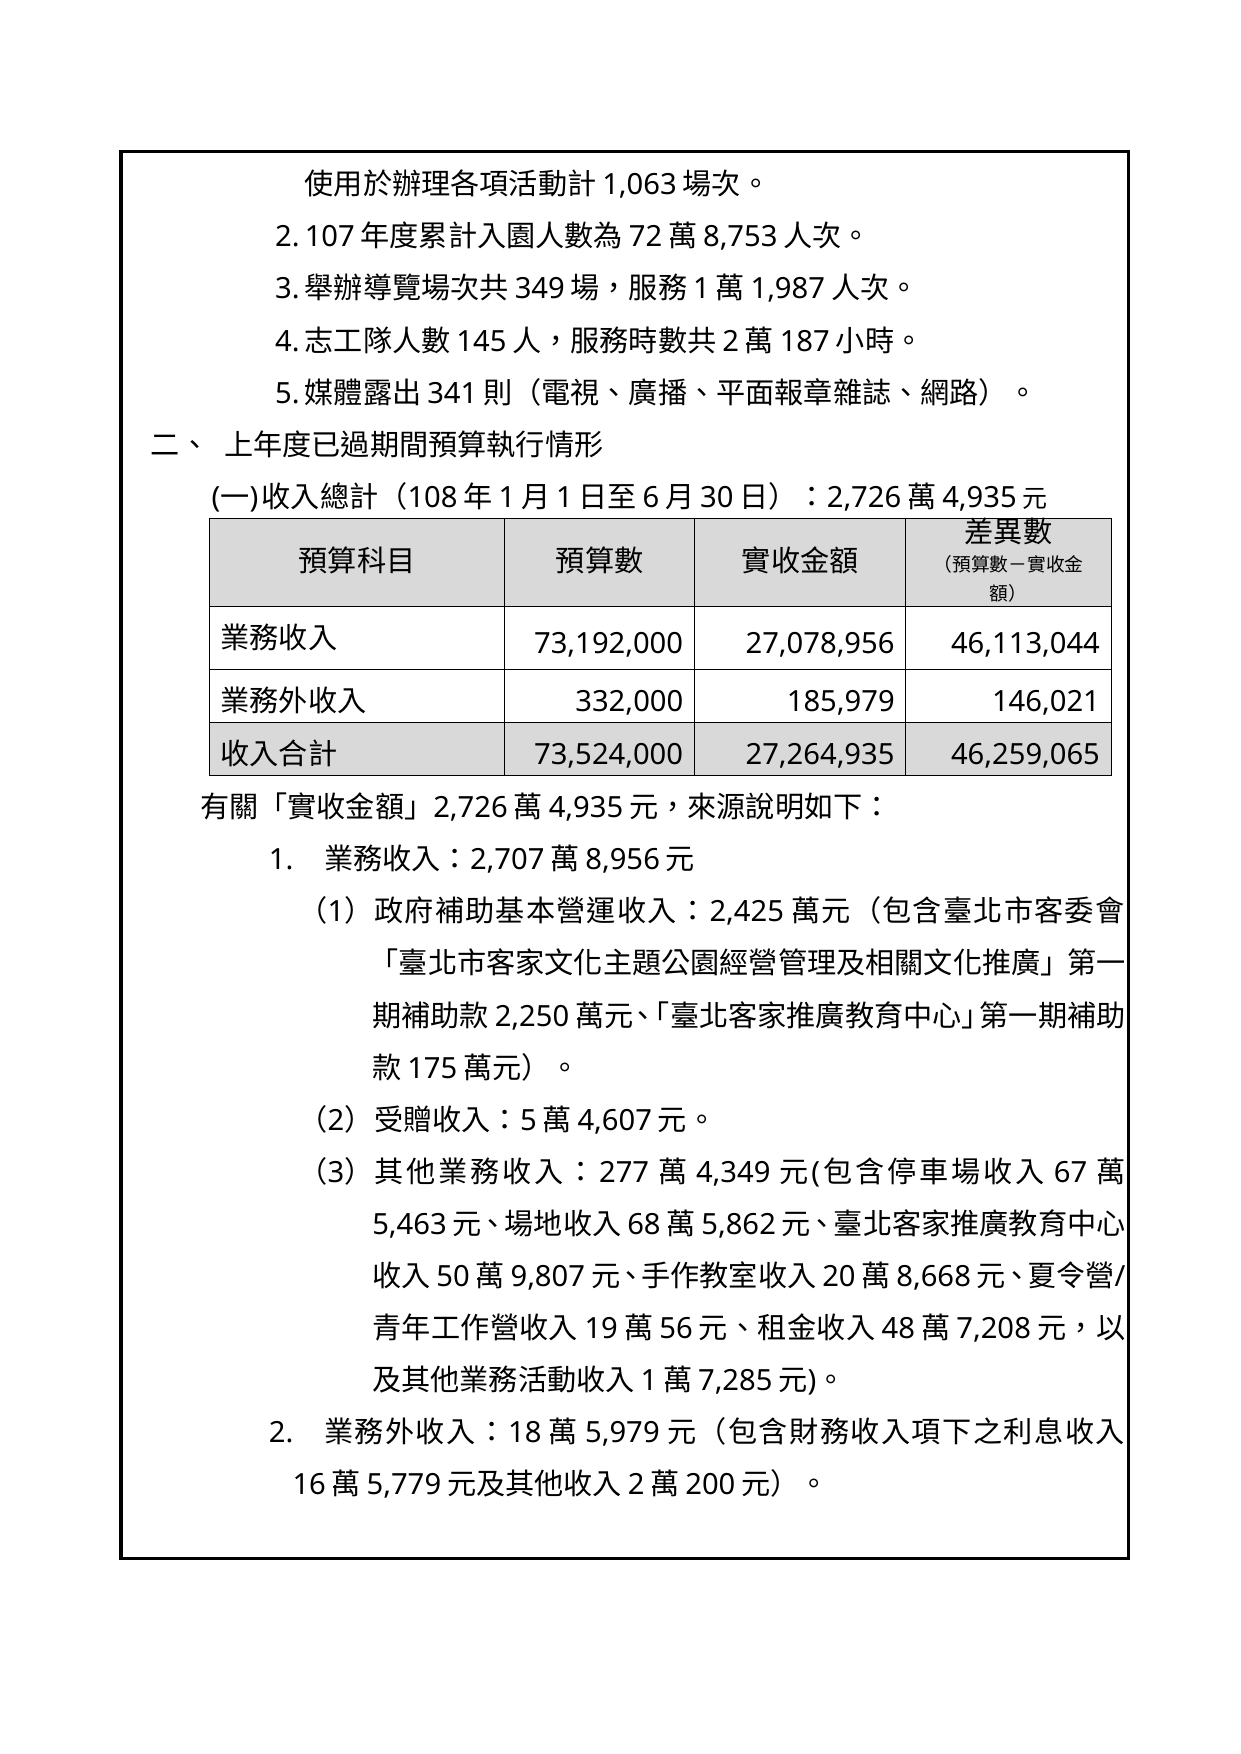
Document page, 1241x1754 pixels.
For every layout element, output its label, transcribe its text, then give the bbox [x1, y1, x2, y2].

table_cell 46,259,065 [906, 723, 1111, 775]
table_header 預算科目 [210, 519, 504, 606]
table_cell 332,000 [505, 670, 694, 722]
table_cell 185,979 [695, 670, 905, 722]
table_cell 146,021 [906, 670, 1111, 722]
table_header 實收金額 [695, 519, 905, 606]
table_cell 收入合計 [210, 723, 504, 775]
table_cell 46,113,044 [906, 607, 1111, 669]
table_cell 27,078,956 [695, 607, 905, 669]
table_cell 73,524,000 [505, 723, 694, 775]
table_cell 業務外收入 [210, 670, 504, 722]
table_cell 27,264,935 [695, 723, 905, 775]
table_cell 業務收入 [210, 607, 504, 669]
table_header 概況： 設立依據 財團法人台北市客家文化基金會（以下簡稱本會），係臺北市政府民政局民國87年捐助新臺幣3,000萬元成立。本會主管機關臺北市政府客家事務委員會（以下簡稱臺北市客委會）為活化、改善本會運作狀況，使臺北市客家事務之營運可更加活絡，資源得以統籌配置、發揮最大效益，爰於民國98年依據「臺北市財團法人暫行管理規則」規定，輔導本會修訂捐助章程，並遴聘過半數以上市府代表董、監事，組織轉型為辦理本市客家藝文活動的常設機構。 設立目的 依本會捐助章程規定，本會以「推動客家文化研究及客家事務」為宗旨，並辦理下列業務： 推展客家語言文化。 獎助客家學術研究及媒體客家專題節目之製作。 獎助客家藝文、歌謠創作及通俗讀物之編纂。 舉辦各類客家文化民俗活動。 從事本市客家人之田野調查。 從事客家文獻蒐集彙整。 其他客家事務相關事項及不動產之管理運用。 組織概況（另附組織系統圖） 本會董、監事共22名： 本會設董事會，董事名額17人，並設置監事5人。其董事及監事應有二分之一以上名額由臺北市政府指派市府公務人員擔任；其餘名額經董事會就客籍團體代表、客籍藝文界代表、企業界、學界、專家代表推薦人選，並由市府遴選後，由董事會聘任。董事長1人由董事互選產生，對內綜理會務，對外代表本會。 工作團隊： 本會依「捐助章程」規定，設執行長1人，由董事長提名，並經董事會同意任之。為積極推動臺北市客家事務、落實市政府客家政策，本會執行長係由臺北市客委會主任委員兼任（無給職），對外代表本會，對內綜理會務。 為推動營運「臺北市客家文化主題公園」（以下簡稱客家文化主題公園）各項行動方案，以及因應客家文化主題公園空間改善工程，本會部分業務調整為著重開館籌備、新制度建立與精實管理，擬聘用員工30人，包含專職副執行長1人，統籌客家文化主題公園營運管理業務；研究員1人，深化本會各項專案計畫研究能力，提升客家語言文化整體策展能力與品質；內部業務組織分為「客家文化中心」、「音樂戲劇中心」、「推廣教育中心」、「行政管理中心」等4組，共有主任4人、組員24人。 組織系統圖： 各組職掌： 工作計畫或方針 【計畫緣起--行政契約之簽訂】 本會98年7月30日組織轉型（董事及監事二分之一以上名額由臺北市政府指派之代表擔任），除秉持設立宗旨為客家鄉親服務外，臺北市客委會以「運用行政契約」指定本會無償運用客家文化主題公園，推動客家文化、藝文展演及客庄創意產業等。 ●第1階段：臺北市客委會98年12月31日與本會簽訂「運用行政契約」，委託營運管理客家文化主題公園，為期五年（99至103年）。 ●第2階段：臺北市客委會104年3月17日與本會簽訂「運用行政契約」，委託營運管理客家文化主題公園，為期三年（104至106年）。 ●第3階段：本會依「運用行政契約」第三條運用期間之規定，於106年10月（契約期滿前二個月）主動向臺北市客委會申請續約，契約期間簽訂三年（107至109年）。 【辦理依據】 ●臺北市客委會策略地圖。 ●客家文化主題公園運用行政契約。 ●本會「推動客家文化研究及客家事務」宗旨及「捐助章程」相關規定。 【營運願景--營造友善農業、跨界藝術、創新工藝、流行風尚的客家文化主題公園】 客家文化主題公園於民國100年10月15日開園，占地約4.03公頃，位於臺北市中正區汀州路3段2號，旁臨新店溪及古亭河濱公園，蘊藏豐富自然生態及臺北市城南地區人文內涵。園內有「臺北市客家文化中心」、「臺北市客家音樂戲劇中心」、「客庄生活館」等3棟館舍，提供室內多元展演空間；戶外設置福德祠、敬字亭、茶山水田、生態溝渠、水車、農村雕塑等設施，並於露地栽培多樣客家時令農作物，另有跨堤平臺廣場、自行車道等健康景觀休憩空間。 ●植基農業與藝術： 在既有社教與民政基礎上，積極規劃園區景觀設施、軟體服務等客家元素，朝「藝術」與「農業」延伸，讓兩者碰撞、接枝，為臺北客家發展出友善農業、跨界藝術、創新工藝、流行風尚的當代特色。 ●串聯客庄： 以客家文化主題公園為創作基地，透過徵件與串流計畫，建構連結客庄與都市的平台，讓都會青年經此紐帶，深入瞭解客庄語言、農業、社會、文化發展脈絡，同時亦獲得音樂、舞蹈、戲劇、文學、紀錄片、影像……等創作題材與元素，發展出符合當代客家社會的文化內涵，並於客家文化主題公園場館發表，讓市民與社會大眾認識客家多元面向。 ●形塑臺北新客莊： 以臺北市客家文化主題公園為立基點，連結臺北市客家社團、居民與周邊客家人文地景與產業資源，形塑以「臺北•當代•客家」為核心的臺北新客莊。 計畫名稱：「臺北市客家文化主題公園」109年度營運計畫。 計畫重點： 本會位居臺北都會地區，為朝向當代社會轉身，自105年度起，在客家文化主題公園營運上嵌入「新農業‧新藝術‧新風尚‧新工藝」4大主軸，期融入當代性的設計、都市型的展演，以創新思維和方法，爭取客家鄉親長輩與都會年輕人的認同。經過為期三年的試驗、討論與對話，我們更確定「臺北‧當代‧客家」是本會前進的步伐，我們一面追尋傳統，吸取養分；一面探索當代，挑戰未來。 109年度為臺北市客委會「客家主題公園空間改善計劃」施工期間，園內「臺北市客家文化中心」、「臺北市客家音樂戲劇中心」、「客庄生活館」等三棟館舍因應施工休館，本會部分業務調整為著重開館籌備、新制度建立與精實管理。 綜上，本會109年度業務主要透過「打造客家語言友善環境」、「著重客家青年世代傳承」、「推動都會客家文化特色」三大策略目標，辦理17項行動方案。 策略目標一：打造客家語言友善環境（共3項行動方案） 臺北客家書院 計畫內容： 臺北客家書院計畫以客家語言文化為主軸，連結工藝美學、藝術創作、影像敘事等領域，透過各種課程、工作坊、公共參與活動的舉辦，建構都會客家的辦學定位與方法，朝完整的當代客家學習體系目標邁進。 以五大領域「新工藝、新藝術、新農業、新風尚、客家語言及文化」為課程發展主軸，除推出進階傳統八音班課程外，也支持年輕師資發展創新課程，以吸引青年世代加入，並激發大眾對客家文化的想像與共鳴。 因應空間改善案施工期間，課程移至臺北市客委會館舍上課。 辦理期程： 甲、1-3月及6-8月進行上、下學期課程招生。 乙、3-5月、8-10月辦理課程徵件及課程審查。 丙、6-7月、11-12月辦理課程成果展。 經費需求：約350萬元。 預期效益： 透過客語教學及文化推廣，呈現都市隱性及非客家族群之風貌，並促進不同族群之間的互動交流，增進大眾對客家文化的認識與投入。 培植客家藝術及語言文化專業者，建立客家終身學習環境。 學員參與數660人。 課程開班數（含工作坊）28-32班。 本案以課程講師、學員培力，及進階課程發展為工作核心，相關成果亦可成為未來開館展示、活動展演內容。 全案預算之20%為籌備開館預算。 志工培訓計畫 計畫內容： 本計畫將招募及培訓具有藝術文化專長之民眾成為客家文化主題公園志工，協助推廣客家文化，展現客家傳統智慧與現代創意。經由不定期專業課程之專長培養，使志工持續增能，學以致用，運用於提供民眾來園各項服務。 為因應108-109年度本公園空間改善計畫，將籌組客家志工行動服務巡迴隊，並聯合周邊大專院校招募客家青年志工，至親子館、藝文館舍等巡迴推廣認識客家文化，並強化客家文化主題公園戶外志工導覽服務，包含蒔田、割禾、節氣等文化活動，預計辦理15場次。 結合臺北客家書院辦理至少5-6場志工培訓課程，以及1場參訪研習活動。地點將選擇北臺灣客庄地區。 其他經費用於定期舉辦2場志工大會、表揚、聯誼、幹部會議、慶生會等活動，以及辦理志工行政相關庶務工作。 辦理期程： 甲、4-10月辦理培訓課程與巡迴服務活動。 乙、6、11月辦理志工大會。 丙、11月辦理志工參訪交流活動。 經費需求：約40萬元。 預期效益： 總活動志工參與人數預計800人次，服務對象人數預計600人次。 本案以空間改善期間志工培力、園區服務、推廣客家語言及文化，以及未來公園開館推廣為主要核心。 全案預算之40%為籌備開館預算，辦理「志工服務品質」學習課程。 客家美學系列展演計畫 計畫內容： 為籌備開館準備，規劃館藏藝術品創作，將以客家文化各面向為主題，委託藝術家創作具水準的藝術展示品等。 搭配系列文化教育主題活動，達到推廣客家文化之目的。 辦理期程：109年2月至12月。 經費需求：約100萬元。 預期效益： 提升一般民眾對客家文化的瞭解與認同度。 民眾滿意度達85％以上。 籌備開館之預算比重70%，主要使用於增設館藏藝術品之用。 策略目標二：著重客家青年世代傳承（共2項行動方案） 客家串流計畫 計畫內容： 本計畫109年度將以製作未來客家音樂戲劇中心開館之一樓展示陳設內容為主，相關成果及展覽和影音將整合為未來開館一樓之展示。 109年度將爬梳過去五屆串流計畫的精采案例，透過青年實務參與實踐，找尋客家藝術多元視角，為當代客家新契機，注入臺北當代能量。 以社會實踐展現串流青年實踐家的創作成果與理念，聆聽他們如何與社會進行對話、用媒材創作注入客家新想像。期望越來越多的新一代創作者投入客家藝術創作，豐富未來新開館的當代客家藝術主題公園，共同建構成為臺北客家藝術創生基地。 辦理期程：本案辦理總期程為1月至12月 1-2月標案內容規劃。 乙、3-4月辦標案作業流程。 丙、4-5月與獲選團隊進行議價簽約。 丁、6-8月標案策展執行。 戊、9-10月辦理成果展。 11-12月進行全案驗收。 經費需求：160萬元。 預期效益： 109年預計將爬梳過去五屆串流計畫的精采案例，以成果展及論壇的方式辦理，開啟青年與客庄的對話方式，挖掘當代客家的多元面貌。 從計畫徵選提案看見客家年輕世代新視野，為臺北市客家新世代提供自我實踐與創新機會。 預計辦理1場成果展、1場論壇；辦理成果展參與人數預計達300人次。 全案預算之100%為籌備開館預算，本案成果展內容為「臺北市客家音樂戲劇中心開館之串流計畫成果展」之前期籌備。 客家藝術文化交流計畫 計畫內容： 客家文化主題公園不僅是客家文化終身學習友善環境，更是凝聚藝術能量的重要平台。由於社會環境快速變遷，客家藝術文化正需要被社會看見，並做適當保存與紀錄。 由青年藝術家應用各種媒材進行藝術創作，探討客家美學的設計邏輯及跨界實驗，體現傳統藝術再生之新能量。 辦理期程：本案辦理總期程為2-12月。 經費需求：100萬元。 預期效益： 推廣並提升客家藝術精緻度，使客籍或非客籍的臺北市民朋友對本公園推動的業務工作有更深度的認識與瞭解。 提升公園與其他城南藝文館所推展交流合作機會，提高能見度。 活動總參加人數1,000人次。 滿意度達85%以上。 籌備開館預算比重40%，使用於未來館舍裝置藝術品製作之用 策略目標三：推動都會客家文化特色（共12項行動方案） 客家文化主題特色展示計畫 計畫內容： 藉由靜態展覽及動態的文化體驗活動，提升臺北市民對客家文化的認識與瞭解。 結合客家當代社會議題的設定，由不同角度如人類學、社會學等，爬梳客家歷史脈絡。希冀完整呈現客家文化在當代社會的各樣精采面貌，提升大眾對客家文化認同與理解。 規劃巡迴展並藉由與110年開館展覽主題設計的串聯，讓此巡迴展作為開館展的前期宣傳並達到行銷臺北市客家文化主題公園計畫於110年開館之宣傳目的。 執行110年度開館展覽的前期籌備規畫。 辦理期程：109年2月至12月。 經費需求：約450萬元。 預期效益： 觀展與參與推廣人數達10,000人。 充實臺北客家當代藝術資料庫，匯集及累積當代客家展覽典藏。 民眾滿意度85%以上。 籌備開館預算比重30%，使用於開館展覽前期籌備規劃。 客家文創行銷計畫 計畫內容：為推廣客家文創產業，吸引客家豐沛的設計人才，創造客家文化傳統新價值，計畫辦理客家文化主題公園吉祥物、line貼圖製作等活動，達到行銷客家文化主題公園之目的。 辦理期程： 109年2月至12月。 經費需求：約50萬元。 預期效益： 透過呈現客家文化創意多面向，建立當代客家文化創意的匯集平台，增加民眾對客家文化的好感度。 參與人次2,000人次。 民眾滿意度達85%以上。 籌備開館預算比重20%，使用於辦理110年度開館活動之宣傳。 臺北新客莊營運暨研究計畫 計畫內容： 為營運客家文化主題公園，推動臺北市客家總盤點。 研擬「臺北客家」定位。 建構臺北市客家人各面向資料庫。 透過與臺北客家界對話，拓展新議題，開啟研究新視野。 辦理期程：本案辦理總期程為1月至12月。 甲、1月進行標案需求撰寫、相關規劃暨前期諮詢會議。 乙、2月辦理招標及相關審查作業。 丙、2-3月與獲選廠商進行議價簽約。 丁、3-11月進行全案執行。 戊、11-12月進行全案驗收。 經費需求：約200萬元。 預期效益： 產出一冊臺北新客莊研究報告。 產出臺北客家文化主題公園未來營運綜合建議。 舉辦一場次臺北客家暨都會客家研究成果座談會，預計有100人次參與。 建構臺北市客家名錄。 做為未來「臺北客家文化地圖」籌備之用。 全案預算之100%為籌備開館預算 客家文化教學設計暨推廣計畫 計畫內容： 以客家文化傳統節慶、食衣住行等為主題，進行教案設計，規劃具吸引力的學習課程。 提供學校團體及親子家庭共同參與體驗、認識學習客家文化及語言的機會。 辦理期程： 109年2月至12月。 經費需求：50萬元。 預期效益： 設計結合客語及客家文化的學習教案，達到客家文化學習目的。 提高大眾對客家文化的認同及好感度。 參與人數1,500人次。 童遊客家-客語推廣計畫 計畫內容： 因應空間改善案，本案場域得移置其他客家館舍辦理，並以親子與青年參與為主軸，打造多元客語學習環境 為更有效率推動客語，擬邀請專業團隊，將熱門之營隊活動結合客語推廣。 辦理期程：109年2月至12月。 經費需求：約100萬元。 預期效益： 辦理3梯次「童遊客家主題活動」，預計120名學員。 落實都會客家之教育、娛樂、育樂功能，營造「幼有所長、壯有所用、老有所依」之全人友善環境。 本案空間改善期間持續辦理，活絡公園營運，及未來開館推廣。 臺北客家農場經營計畫 計畫內容： 運用公園戶外空間場域，透過維護生態資源、營造客庄意象、打造農耕場所等面向，教育市民參與環境管理與發展運作。 發展臺北新客莊精神，形塑協力、分享與創生的實踐平台。 呼應田園城市發展願景，透過實作反映多元的都市農耕議題。 配合時令節慶，提供市民參與的農事體驗，並形塑為生活演繹。 辦理期程：109年1月至12月。 經費需求：約150萬元。 預期效益： 建構10處環境教育空間。 自辦活動100場。 參與人數20,000人次。 以農業建構區域整合。 本案空間改善期間持續辦理，活絡公園營運，及未來開館推廣。並以「客家農場資訊整合」為重點項目，相關成果亦可成為未來志工經營或開館展示參考資料。 全案預算之20%為籌備開館預算。 主題表演藝術節目邀演計畫 計畫內容： 本案109年度將以籌備未來開館營運為首要工作項目，自專業人員培力、國際藝術節策展行銷培力、館際合作以及開館大戲前期製作等，以期未來開館時，軟硬體皆能同步到位，使預算效益增幅。 因應空間改善案，本案以製作未來開館大戲為主要核心，擬以「音樂、戲劇、跨界展演」等三種表演藝術構面切入，呈現不同表演藝術類型的當代客家節目，持續累積當代客家文本。 延續108年委託創作前期製作成果，擬辦理1檔委創節目展演活動，並辦理1檔委託創作節目前期製作發表，本案預算為200萬元。 辦理「臺北客家劇場培力計畫」，因應本會組織改組，為臻臺北市客家音樂戲劇中心營運健全，擬進行專業人員培力，期於空間改善工程後，專業人力及硬體設備皆能更臻完善，本案預算為10萬元。 辦理「國際藝術節策展行銷培力計畫」，109年度基金會將自行策劃辦理「客家國際藝術節」，進行相關節目整合行銷，本案預計整合「當代敘事影展、客家國際交流音樂會、串流計畫、委創節目」，進行整體行銷策劃，本案預算為40萬元。 因應空間改善工程，本案擬將系列活動移至公園戶外或與臺北市其他藝文館舍合作辦理。 辦理期程： 委託創作開館大戲之總期程為1-12月。 (甲) 1月節目提案規劃。 (乙) 2-3月辦理審查會議。 (丙) 4-5月與獲選廠商議價簽約。 (丁) 5-11月為活動執行期。 (戊) 11-12月進行全案驗收。 乙、臺北客家劇場培力計畫總期程為1-12月。 (甲) 1-2月活動規劃。 (乙) 3-10月為活動執行期間。 (丙) 11-12月進行全案成果撰寫及驗收。 丙、「客家國際藝術節」節目整合行銷計畫總期程為1-12月。 (甲) 1-2月活動規劃。 (乙) 3-8月為活動前期行銷。 (丙) 9-10月「客家國際藝術節」重點行銷活動執行。 (丁) 10-12月成果撰寫及驗收核銷。 經費需求：約250萬元。 預期效益： 總參與人數預計1,200人次。 辦理1場委創節目演出及相關推廣活動，預計300人次參與。 辦理1場讀劇發表，預計250人次參與。 辦理臺北客家劇場培力計畫，預計50人次參與。 辦理客家國際藝術節整合行銷計畫，預計600人次參與。 全案預算之100%皆為籌備「臺北市客家音樂戲劇中心開館慶系列展演活動」之預算。 客家表演藝術新創徵件計畫 計畫內容： 本案為延續型計畫，旨在吸引更多專業藝文團隊投入客家創作，並使客家音樂戲劇中心成為臺灣客家藝文節目創生之搖籃，製作之節目亦可成為開館系列節目，以蓄積未來開館展演質量。 為建立優質客家文化展演平台，鼓勵藝文團體將客家文化融入創作、拓展表演藝術多元視野，徵求結合客家元素、連結與想像為主題之專業劇目製作與演出，用充滿議題性的創新展演製作，呈現當代客家社會的縮影，並呼應當代客家文本的命題面向。 本案擬公開徵求3檔展演節目，每案至高資助50萬元，以延續當代客家徵件計畫精神、持續累積當代客家文本，活絡客家表演藝術生態，以形塑當代客家意象。 因應空間改善工程，減少錄取節目數量，本案擬將系列活動移至公園戶外或與臺北市其他藝文館舍合作辦理，本案經費較上年度相比減列50萬元整。 辦理期程：本案辦理總期程為1-12月。 甲、1月簡章辦法公告並公開徵求提案企劃書。 乙、2-3月辦理說明會及審查作業。 丙、4月與獲選廠商議價簽約。 5-11月活動執行，預計於8-11月辦理節目演出。 11-12月進行全案驗收。 經費需求：約170萬元。 預期效益： 預計分為「當代戲劇、展演出版、親子展演、攜手薪傳」四大類型，公開徵求3檔節目，根據入選類別規定，將進行4-5場次演出。總參與人數為1,300人。 各檔節目預計辦理2場次推廣活動，3檔節目共計辦理6場次推廣活動，預計參與人數為300人次。 觀賞演出人數預計為1,000人次。 票房收入預計190,000元。 本案行政預算為為20萬元，150萬元為3檔節目製作預算，全案預算之88%為籌備「臺北市客家音樂戲劇中心開館慶系列展演活動」之預算。 客家敘事影像放映計畫 計畫內容： 本案為109年度「國際藝術節策展行銷培力計畫」-客家國際藝術節系列活動之一，除了戲劇中心人員國際策展能力培力外，更為未來開館進行開館預告及相關行銷，預計於客家音樂戲劇中心位處之臺北城南區域，辦理「客廳」計畫，將系列活動辦理於臺北客家人的客廳、獨立書店、藝文空間等地，以創意活動行銷客家音樂戲劇中心，並積累周遭藝文群眾能量，以打造客家音樂戲劇中心品牌形象、收未來開館觀眾人流效益。 從「客家」概念延伸出發，廣泛與族群、環境、群體意識、自我的歷史與社會脈絡中找出相關的可能性。藉由影像呈現在文化的碰撞過程中，觀察客家族群如何透過影像面對並反思自身的文化。 辦理「第五屆當代敘事影展」，開啟新客家影像視野，以語言、族群、文化及性別架構論述，反觀客家在當代社會無法突破的框架和衝擊，期能重組與對話，回應現階段面臨的問題。 辦理期程：本案辦理總期程為1-12月。 甲、1月進行標案需求撰寫與相關活動規劃。 乙、2月辦理招標及相關審查作業。 丙、2-3月與獲選廠商進行議價簽約。 丁、4-7月為活動前期規劃、視覺設計、片單授權。 戊、8月活動宣傳期 己、9-10月辦理影展放映活動。 庚、11-12月進行全案驗收。 經費需求：約240萬元。 預期效益： 規劃至少8檔以上主題精選影片，預計辦理放映10場次以上、推廣活動4場次，吸引市民增進對影像紀錄之欣賞，提升大眾對世界族群文化議題的關注。 預計本案參與人數達1,000人次以上。 本案以人員策展培力、行銷客家音樂戲劇中心及未來開館推廣為主要工作核心，相關成果亦為未來音樂戲劇中心開館一樓展示內容。 全案預算之80%為籌備未來「臺北市客家音樂戲劇中心開館慶之當代敘事影展成果展」預算。 客家民間信仰與歲時節俗推廣計畫 計畫內容： 本計畫透過於都市客家中展現傳統慶典，達到凝聚客家鄉親、發揚客家文化的精神，並以減少斷層、增加青年參與為目標，讓民間信仰活動注入新活水，攪動客家節俗新生命。 透過慶典中各項特色活動，讓更多市民接觸參與，瞭解客家人文信仰及生活智慧，達到推廣客家族群信仰歷史的脈絡、重現當代客家信仰價值。 辦理期程：本案辦理總期程為1月至12月。 甲、1-2月辦理新春系列活動。 乙、2-3月辦理伯公生活動。 丙、3-4月辦理三山國王活動。 丁、5-6月、8-9月辦理親子手作及節慶暖場活動。 戊、11-12月辦理收冬慶活動。 經費需求：約250萬元。 預期效益： 以客家信仰習俗為根，增加後生參與及客家社團互動，逐步減少文化斷層。 邀請市民朋友共同參與，強化客家民俗文化印象。 活絡公園場域，帶動公園人潮。預計活動參與3,000人次。 本案空間改善期間持續辦理，活絡公園營運，及未來開館推廣。 客家生活物產推廣平台 計畫內容： 持續串聯全國客庄團隊，呈現在地生活、產業工作故事、物產體驗等內涵。 打造客家文化主題公園之「竹夢市集」、「平起平坐野餐日」、「見學客庄」等活動成為臺灣客家物產推廣之國際品牌。 辦理期程： 1-12月辦理竹夢市集。 3-11月辦理「平起平坐野餐日」、「見學客庄」等產業推廣活動。 經費需求：約115萬元。 預期效益： 增加客庄產業串連至竹夢市集參展數達20攤。 辦理6場客庄生活及產業推廣活動。 打造客庄生活圈，提升群眾凝聚力與互動。 預期吸引約1,200人次參與。 本案空間改善期間持續辦理，活絡公園營運，及未來開館推廣。本案活動，若施工狀況影響無法辦理，則另行調整形式辦理。 國際唱客音樂交流計畫 計畫內容： 本案為109年度「國際藝術節策展行銷培力計畫」-客家國際藝術節系列活動之一，除了戲劇中心人員國際策展能力培力外，更為未來開館進行開館預告及相關行銷，更以客家表演藝術作為文化外交的利器，以打造臺北客家成為國際客都，形塑客家音樂戲劇中心品牌形象，以大型國際藝術節的策辦，為未來開館持續積累藝文能量。 透過合唱形式，延續客庄唱山歌之生活與記憶，呈現臺北當代都會客家生活。主動進擊、參與、陪伴，進而擾動、影響並提高既有臺北市客家社群的參與度。 打造客家國際藝術節，結合客家社團、青年團隊，以及國際優秀藝文團隊，攜手打造有溫度的策展，期能黏著客家的傳統與當代。 本案為第四屆舉辦國際交流音樂會活動，109年因應本會空間改善工程，擬將系列活動移至公園戶外或與臺北市其他藝文館舍合作辦理。 辦理期程：本案辦理總期程為1-11月。 甲、1-2月標案需求撰寫及活動規劃。 乙、3-4月辦理招標相關作業。 5-9月為活動籌備、國際團隊接洽與活動執行期 9月辦理7至10天之系列活動。 10-11月進行全案驗收。 經費需求：280萬元。 預期效益： 本案總參與人數預計2,200人（參與演出團隊共100人、推廣活動參與人數300人、觀賞及交流人數1,800人次）。 本計畫預計邀請2組國際團隊、2組國內專業團隊共同演出，文化之夜活動至少邀請3個臺北客家社團參與。 本次活動預計為期7至10天，包含辦理推廣活動2場次、各國文化之夜3場次、節慶音樂會成果展演1場次。 本案以人員策展培力、行銷客家音樂戲劇中心及未來開館推廣為主要工作核心，相關成果亦為未來音樂戲劇中心開館一樓展示內容。 全案預算之80%為籌備「臺北市客家音樂戲劇中心開館慶之國際交流音樂會成果展」預算。 經費需求：6,957萬元 管理費用：3,879萬2,000元 人事費用：2,143萬8,000元 單位：新臺幣元 行政費用：1,735萬4,000元 單位：新臺幣元 其他業務支出：3,077萬8,000元 單位：新臺幣元 預期效益： 質化效益： 建構客家文化主題公園為客家語言友善場域，讓不同年齡層的社會大眾與市民朋友，能在此體驗客語情境。 建立「臺北客家書院」多元學習體系，有效推動客語教育。 透過徵件與串流計畫，提供臺北市青年參與客家多元管道。 形塑以「臺北•當代•客家」為核心的臺北新客莊。 客家文化主題公園成為客家展演新創基地，鼓勵藝文團體將客家融入創作，拓展客家藝術多元視野。 積極與客家委員會公告發布之70個客家文化重點發展區鄉（鎮、市、區）合作交流，以農業、藝術、工藝、流行風尚等元素，讓客家及非客家族群認識客家文化。 因應「客家主題公園空間改善計畫」施工期程，為完工後新增之展場籌備規劃各項特展與開幕展。 量化效益： 因109年度為臺北市客委會「客家主題公園空間改善計畫」施作期間，屆時「臺北市客家文化中心」、「臺北市客家音樂戲劇中心」、「客庄生活館」等三棟館舍將受工程影響休館，爰全年度預計入園人數為52萬人次（此數字係依據107年度入園人數72萬8,753人次，扣除該年度各館入館總人數20萬人次，再加上園區外參與人數推估），統計方式為： 園區外參與人數：受限於客家文化中心與客家音樂戲劇中心封館，部分計畫將移至園區外實施，人數計算將以報名人數與售票數推估。 活動預計未達3,000人次：以場地使用單位報名人數、分發之文宣品數量等數據推估。 活動預計達3,000人次以上：依人流尖峰、離峰時段，以「區域面積法」或「出入口點算法」推估。 營運客家文化主題公園全年度自償率預計為2.68%。自償率計算方式為：（受贈收入＋其他業務收入＋業務外收入）/收入總額。 參與「臺北客家書院」學員數為660人以上。 辦理客家文化體驗活動場次130場以上。 參與客家公園「客家語言文化推廣」活動滿意度為88%以上。 辦理「客家表演藝術系列」表演場次為15場次以上。 辦理「都會客家表演藝術活動」場次為9場次以上。 辦理「客家美食推廣活動」場次為5場次以上。 參與「客家生活物產各原鄉交流」人次為5,000人次以上。 參與「國際唱客交流音樂會」人數為2,200人次以上。 本年度預算概要 收支營運概況 收入總額為7,007萬元 業務收入：6,973萬8,000元 受贈收入：20萬元。 政府補助基本營運收入：6,819萬元。 含臺北市客委會「臺北市客家文化主題公園經營管理及相關文化推廣」補助款6,469萬元（經費運用於管理費用之人事費用、行政費用及其他業務支出等)，及「臺北客家書院」補助款350萬元（歸於其他業務支出之「活動支出費」項下）。 其他業務收入：134萬8,000元。 預計包含場地租借收入43萬9,000元、臺北客家書院報名費用收入50萬元、DIY體驗活動收入2萬元、夏令營活動收入16萬1,000元、其他業務活動收入4萬8,000元、展示演出售票收入18萬元等，將依「運用行政契約」及臺北市客委會105年5月27日北市客一字第10530260400號函規定，年度結算時應將收入扣除管銷成本之盈餘，全數繳回臺北市客委會。 業務外收入：33萬2,000元 含財務收入之利息收入33萬2,000元（本會設立基金新臺幣3,000萬元於台北富邦銀行定存，以2年期固定利率年息1.105％計及活期存款利息收入）。 支出總額為6,957萬元 管理費用：3,879萬2,000元 人事費用：2,143萬8,000元（含編制員額30人薪資、獎金及雇主依法應負擔之勞保費、健保費、勞工退休金等費用）。 行政費用：1,735萬4,000元（含修繕費、全園區及館舍水電費、稅捐、訓練費、保全費、清潔費、景觀維護費、設施及機電設備養護費等費用）。 其他業務支出：3,077萬8,000元 含活動支出490萬元、業務推展2,070萬元、產業推廣495萬元及其他業務費用22萬8,000元。 總收支相抵後，預計賸餘50萬元 現金流量概況 業務活動之淨現金流入51萬1,976元。 投資活動之淨現金流出0元。 籌資活動之淨現金流出50萬元。 現金及約當現金之淨增為1萬1,976元。 期初現金及約當現金為34萬7,671元。 期末現金及約當現金為35萬9,647元。 淨值變動概況 本年度期初淨值3,037萬6,263元 本年度賸餘為50萬元。 本年度解繳市庫為50萬元。 期末淨值3,037萬6,263元。 前年度及上年度已過期間預算執行情形及成果概述 前年度決算結果及成果概述 107年度決算結果： 收入總額為8,194萬3,206元 業務收入：8,161萬1,636元 受贈收入：1,000元，占總收入0.00％。 政府補助基本營運收入：7,389萬3,337元，占總收入90.18％（包含臺北市政府客家事務委員會「臺北市客家文化主題公園經營管理及相關文化推廣」補助款7,035萬4,386元、臺北市政府客家事務委員會「臺北客家推廣教育中心」補助款343萬8,951元），以及中央客家委員會「2018第四屆當代敘事影展」補助款10萬元。 其他業務收入：771萬7,299元，占總收入9.42％（包含停車場收入272萬8,418元、場地收入243萬5,681元、臺北客家推廣教育中心收入53萬9,006元、手作教室收入28萬4,761元、夏令營/青年工作營收入13萬1,188元、其他業務活動收入10萬5,402元，以及售票收入149萬2,843元）。 業務外收入：33萬1,570元 財務收入之利息收入：33萬1,464元，占總收入0.40％。 其他收入：106元，占總收入0.00％ 業務支出總額為8,013萬1,219元 管理費用：4,050萬4,948元。 人事費用：1,881萬1,021元，占總支出23.48％。 行政費用：2,169萬3,927元，占總支出27.07％。 其他業務支出：3,962萬6,271元，占總支出49.45％。 收支相抵後，本期賸餘181萬1,987元 107年度成果概述： 場館使用情況：客家文化主題公園107年度室內場館、戶外園區使用於辦理各項活動計1,063場次。 107年度累計入園人數為72萬8,753人次。 舉辦導覽場次共349場，服務1萬1,987人次。 志工隊人數145人，服務時數共2萬187小時。 媒體露出341則（電視、廣播、平面報章雜誌、網路）。 上年度已過期間預算執行情形 收入總計（108年1月1日至6月30日）：2,726萬4,935元 有關「實收金額」2,726萬4,935元，來源說明如下： 業務收入：2,707萬8,956元 政府補助基本營運收入：2,425萬元（包含臺北市客委會「臺北市客家文化主題公園經營管理及相關文化推廣」第一期補助款2,250萬元、「臺北客家推廣教育中心」第一期補助款175萬元）。 受贈收入：5萬4,607元。 其他業務收入：277萬4,349元(包含停車場收入67萬5,463元、場地收入68萬5,862元、臺北客家推廣教育中心收入50萬9,807元、手作教室收入20萬8,668元、夏令營/青年工作營收入19萬56元、租金收入48萬7,208元，以及其他業務活動收入1萬7,285元)。 業務外收入：18萬5,979元（包含財務收入項下之利息收入16萬5,779元及其他收入2萬200元）。 支出總計（108年1月1日至6月30日）：2,014萬5,475元 本期賸餘（108年1月1日至6月30日）：711萬9,460元。 其他 無。 [123, 153, 1127, 1557]
table_header 預算數 [505, 519, 694, 606]
table_cell 73,192,000 [505, 607, 694, 669]
table_header 差異數 （預算數－實收金額） [906, 519, 1111, 606]
